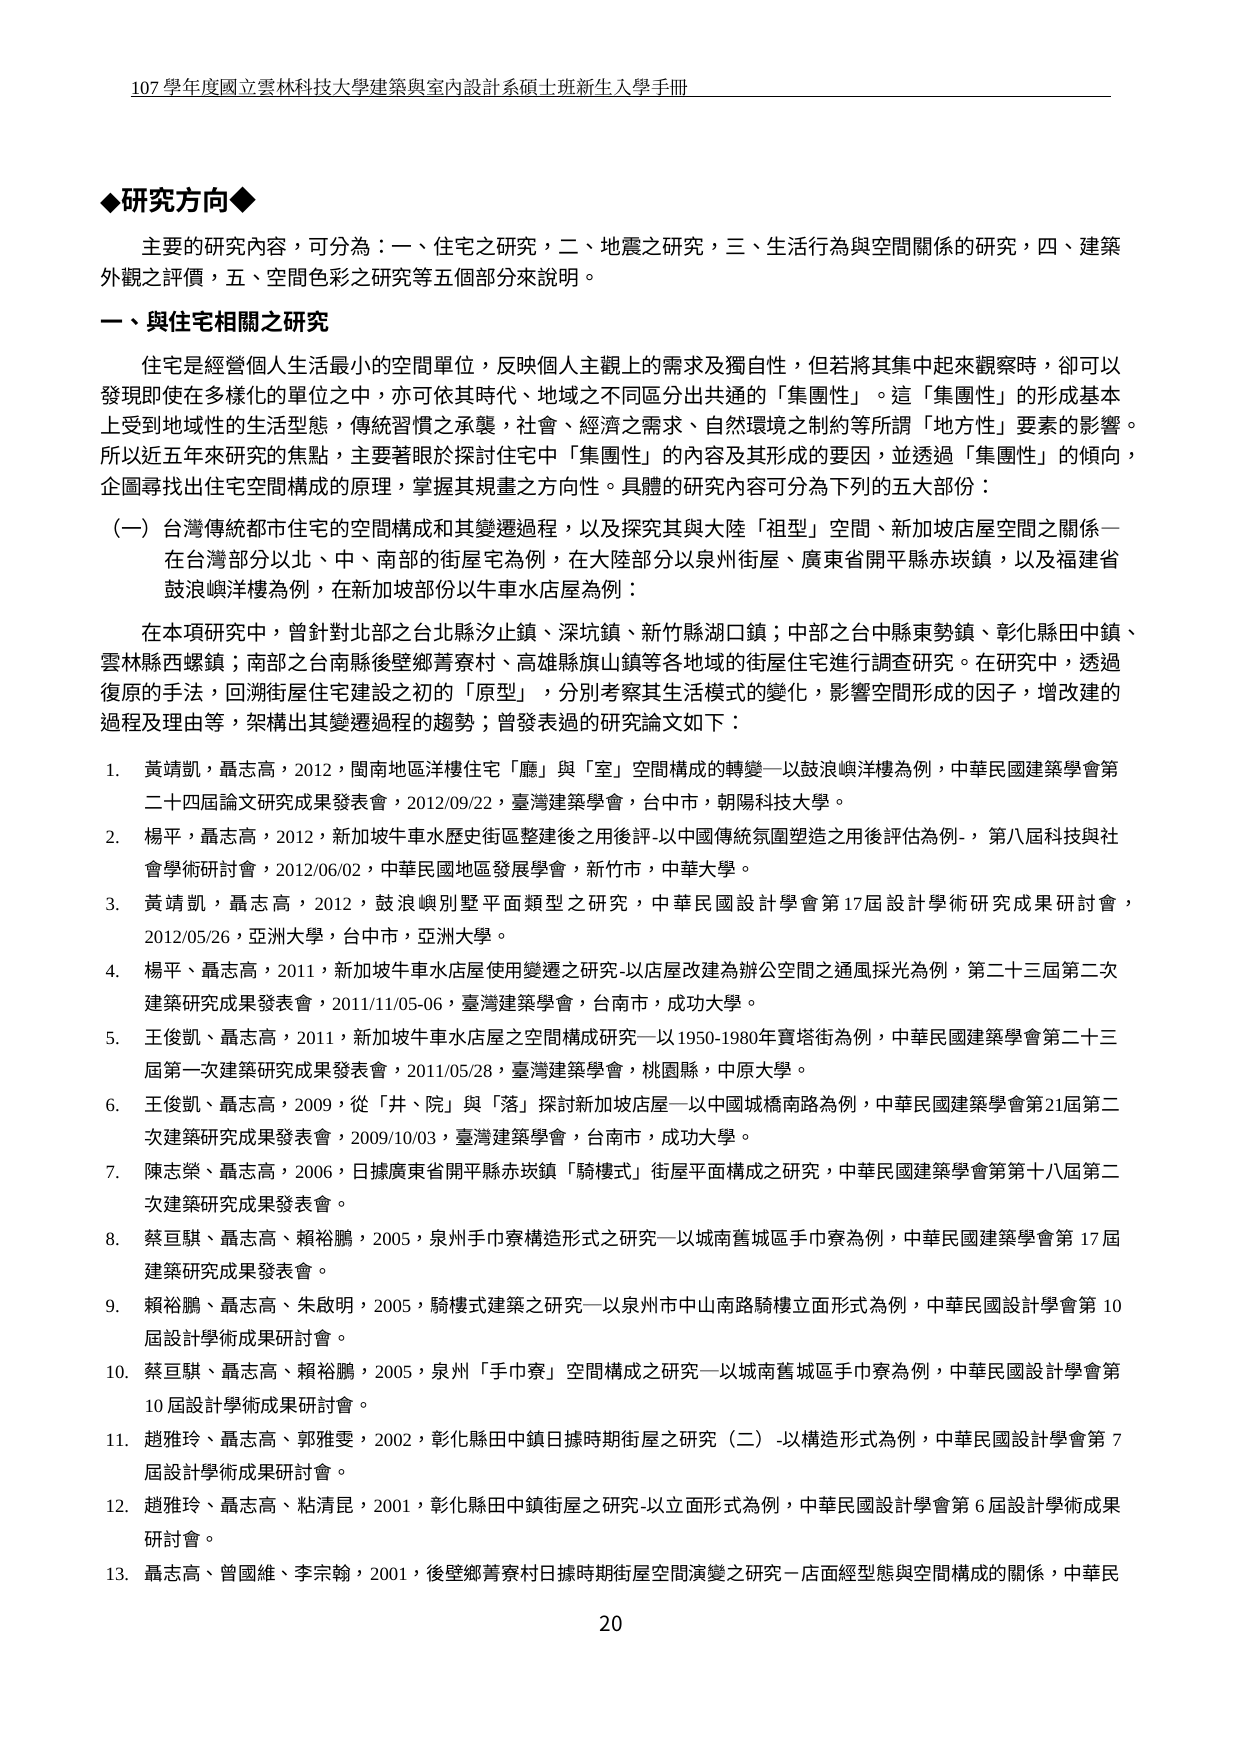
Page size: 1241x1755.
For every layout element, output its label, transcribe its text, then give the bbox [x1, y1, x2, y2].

list 聶志高、曾國維、李宗翰，2001，後壁鄉菁寮村日據時期街屋空間演變之研究－店面經型態與空間構成的關係，中華民 [105, 1553, 1122, 1587]
text 一、與住宅相關之研究 [100, 303, 1122, 337]
text ◆研究方向◆ [100, 179, 1122, 218]
list 陳志榮、聶志高，2006，日據廣東省開平縣赤崁鎮「騎樓式」街屋平面構成之研究，中華民國建築學會第第十八屆第二次建築研究成果發表會。 [105, 1151, 1122, 1218]
list 黃靖凱，聶志高，2012，閩南地區洋樓住宅「廳」與「室」空間構成的轉變─以鼓浪嶼洋樓為例，中華民國建築學會第二十四屆論文研究成果發表會，2012/09/22，臺灣建築學會，台中市，朝陽科技大學。 [105, 749, 1120, 816]
list 趙雅玲、聶志高、粘清昆，2001，彰化縣田中鎮街屋之研究-以立面形式為例，中華民國設計學會第6屆設計學術成果研討會。 [105, 1486, 1122, 1553]
list 蔡亘騏、聶志高、賴裕鵬，2005，泉州手巾寮構造形式之研究─以城南舊城區手巾寮為例，中華民國建築學會第17屆建築研究成果發表會。 [105, 1218, 1122, 1285]
text （一）台灣傳統都市住宅的空間構成和其變遷過程，以及探究其與大陸「祖型」空間、新加坡店屋空間之關係—在台灣部分以北、中、南部的街屋宅為例，在大陸部分以泉州街屋、廣東省開平縣赤崁鎮，以及福建省鼓浪嶼洋樓為例，在新加坡部份以牛車水店屋為例： [100, 513, 1122, 603]
text 主要的研究內容，可分為：一、住宅之研究，二、地震之研究，三、生活行為與空間關係的研究，四、建築外觀之評價，五、空間色彩之研究等五個部分來說明。 [100, 231, 1122, 291]
text 在本項研究中，曾針對北部之台北縣汐止鎮、深坑鎮、新竹縣湖口鎮；中部之台中縣東勢鎮、彰化縣田中鎮、雲林縣西螺鎮；南部之台南縣後壁鄉菁寮村、高雄縣旗山鎮等各地域的街屋住宅進行調查研究。在研究中，透過復原的手法，回溯街屋住宅建設之初的「原型」，分別考察其生活模式的變化，影響空間形成的因子，增改建的過程及理由等，架構出其變遷過程的趨勢；曾發表過的研究論文如下： [100, 616, 1122, 737]
list 蔡亘騏、聶志高、賴裕鵬，2005，泉州「手巾寮」空間構成之研究─以城南舊城區手巾寮為例，中華民國設計學會第10屆設計學術成果研討會。 [105, 1352, 1122, 1419]
text 住宅是經營個人生活最小的空間單位，反映個人主觀上的需求及獨自性，但若將其集中起來觀察時，卻可以發現即使在多樣化的單位之中，亦可依其時代、地域之不同區分出共通的「集團性」。這「集團性」的形成基本上受到地域性的生活型態，傳統習慣之承襲，社會、經濟之需求、自然環境之制約等所謂「地方性」要素的影響。所以近五年來研究的焦點，主要著眼於探討住宅中「集團性」的內容及其形成的要因，並透過「集團性」的傾向，企圖尋找出住宅空間構成的原理，掌握其規畫之方向性。具體的研究內容可分為下列的五大部份： [100, 349, 1122, 500]
list 王俊凱、聶志高，2011，新加坡牛車水店屋之空間構成研究─以1950-1980年寶塔街為例，中華民國建築學會第二十三屆第一次建築研究成果發表會，2011/05/28，臺灣建築學會，桃園縣，中原大學。 [105, 1017, 1120, 1084]
list 楊平、聶志高，2011，新加坡牛車水店屋使用變遷之研究-以店屋改建為辦公空間之通風採光為例，第二十三屆第二次建築研究成果發表會，2011/11/05-06，臺灣建築學會，台南市，成功大學。 [105, 950, 1120, 1017]
list 趙雅玲、聶志高、郭雅雯，2002，彰化縣田中鎮日據時期街屋之研究（二）-以構造形式為例，中華民國設計學會第7屆設計學術成果研討會。 [105, 1419, 1122, 1486]
list 王俊凱、聶志高，2009，從「井、院」與「落」探討新加坡店屋─以中國城橋南路為例，中華民國建築學會第21屆第二次建築研究成果發表會，2009/10/03，臺灣建築學會，台南市，成功大學。 [105, 1084, 1120, 1151]
list 楊平，聶志高，2012，新加坡牛車水歷史街區整建後之用後評-以中國傳統氛圍塑造之用後評估為例-， 第八屆科技與社會學術研討會，2012/06/02，中華民國地區發展學會，新竹市，中華大學。 [105, 816, 1120, 883]
list 賴裕鵬、聶志高、朱啟明，2005，騎樓式建築之研究─以泉州市中山南路騎樓立面形式為例，中華民國設計學會第10屆設計學術成果研討會。 [105, 1285, 1122, 1352]
list 黃靖凱，聶志高，2012，鼓浪嶼別墅平面類型之研究，中華民國設計學會第17屆設計學術研究成果研討會，2012/05/26，亞洲大學，台中市，亞洲大學。 [105, 883, 1120, 950]
